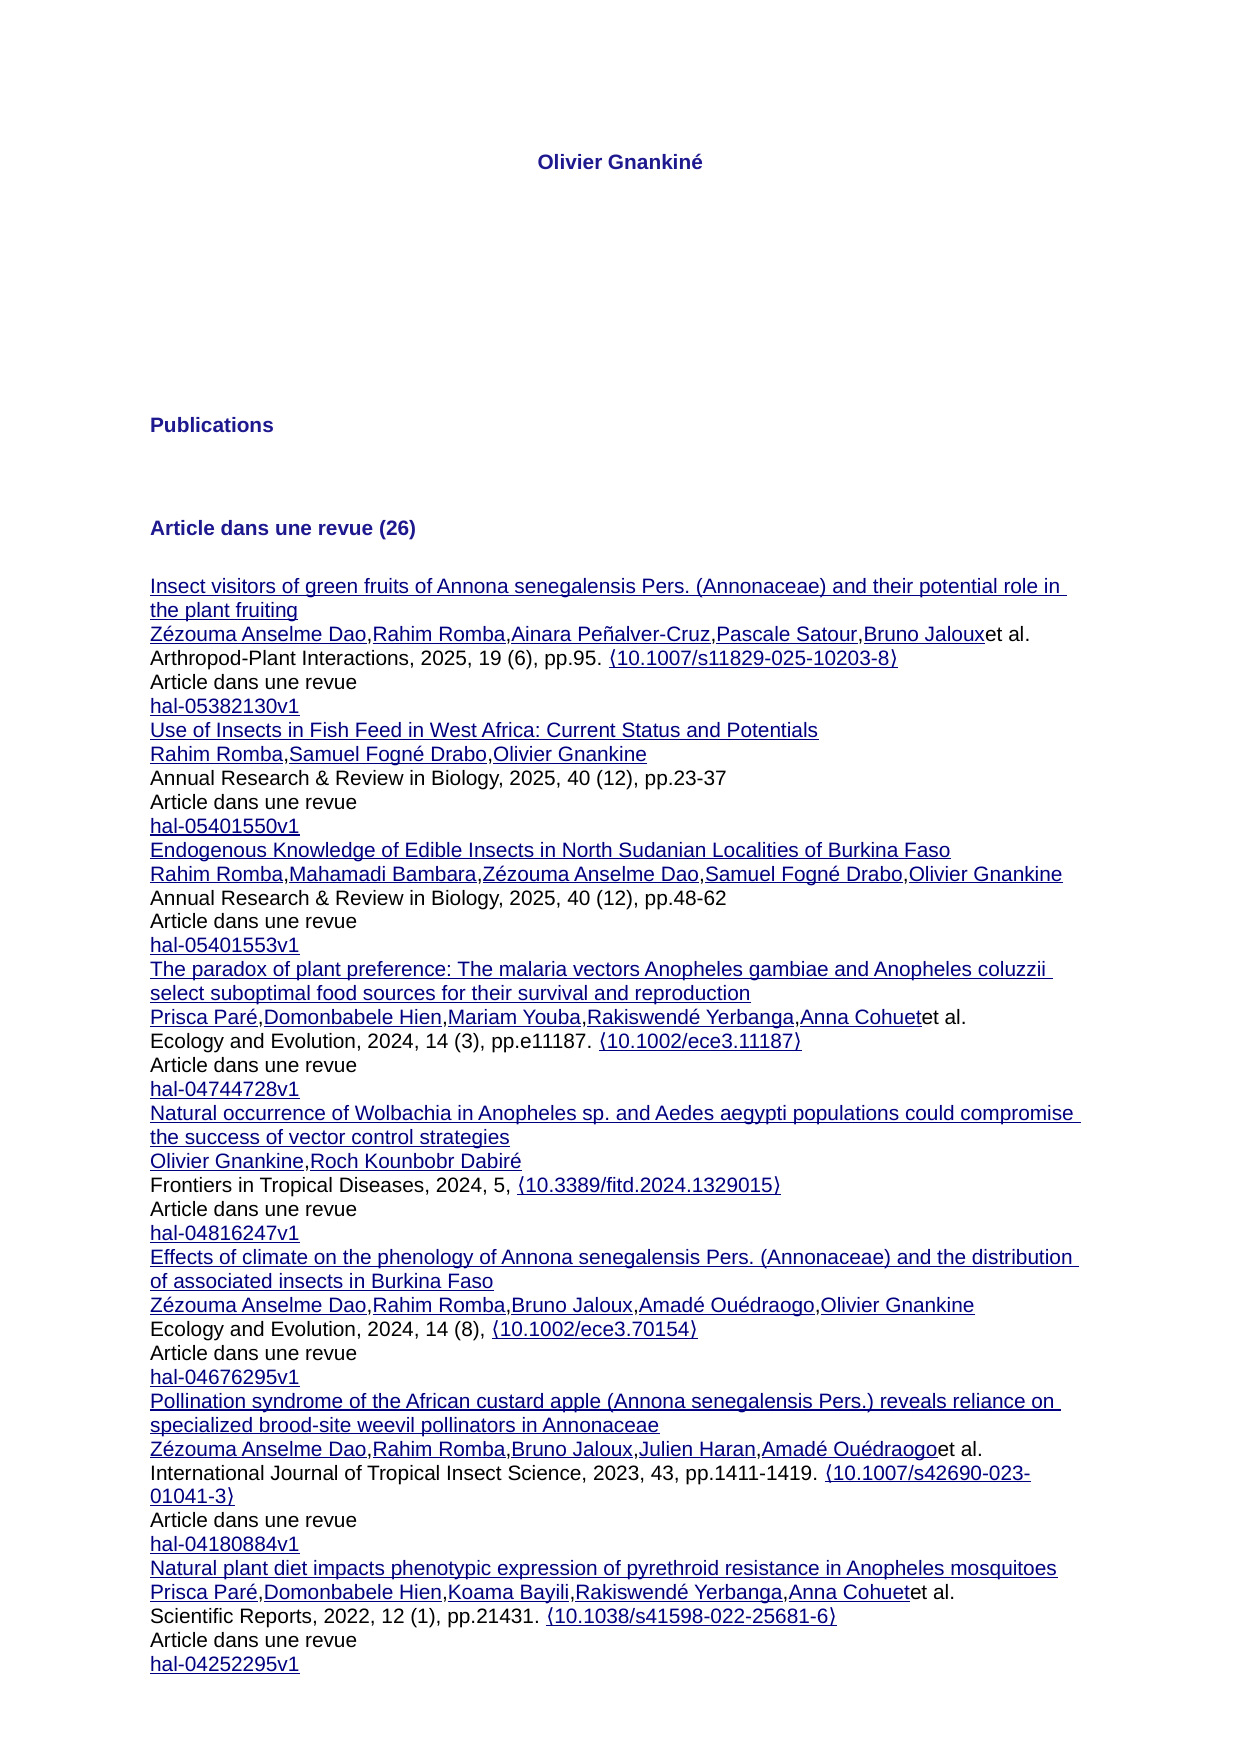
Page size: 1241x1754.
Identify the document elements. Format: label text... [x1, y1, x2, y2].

table_cell Use of Insects in Fish Feed in West Africa: Current Status and Potentials Rahim Romba,Samuel Fogné Drabo,Olivier Gnankine Annual Research & Review in Biology, 2025, 40 (12), pp.23-37 Article dans une revue hal-05401550v1 [150, 718, 1090, 837]
subtitle Article dans une revue (26) [150, 516, 1090, 539]
subtitle Olivier Gnankiné [150, 150, 1090, 174]
table_cell Pollination syndrome of the African custard apple (Annona senegalensis Pers.) reveals reliance on specialized brood-site weevil pollinators in Annonaceae Zézouma Anselme Dao,Rahim Romba,Bruno Jaloux,Julien Haran,Amadé Ouédraogoet al. International Journal of Tropical Insect Science, 2023, 43, pp.1411-1419. ⟨10.1007/s42690-023-01041-3⟩ Article dans une revue hal-04180884v1 [150, 1389, 1090, 1556]
table_header Insect visitors of green fruits of Annona senegalensis Pers. (Annonaceae) and their potential role in the plant fruiting Zézouma Anselme Dao,Rahim Romba,Ainara Peñalver-Cruz,Pascale Satour,Bruno Jalouxet al. Arthropod-Plant Interactions, 2025, 19 (6), pp.95. ⟨10.1007/s11829-025-10203-8⟩ Article dans une revue hal-05382130v1 [150, 574, 1090, 718]
table_cell The paradox of plant preference: The malaria vectors Anopheles gambiae and Anopheles coluzzii select suboptimal food sources for their survival and reproduction Prisca Paré,Domonbabele Hien,Mariam Youba,Rakiswendé Yerbanga,Anna Cohuetet al. Ecology and Evolution, 2024, 14 (3), pp.e11187. ⟨10.1002/ece3.11187⟩ Article dans une revue hal-04744728v1 [150, 957, 1090, 1101]
table_cell Endogenous Knowledge of Edible Insects in North Sudanian Localities of Burkina Faso Rahim Romba,Mahamadi Bambara,Zézouma Anselme Dao,Samuel Fogné Drabo,Olivier Gnankine Annual Research & Review in Biology, 2025, 40 (12), pp.48-62 Article dans une revue hal-05401553v1 [150, 838, 1090, 957]
table_cell Effects of climate on the phenology of Annona senegalensis Pers. (Annonaceae) and the distribution of associated insects in Burkina Faso Zézouma Anselme Dao,Rahim Romba,Bruno Jaloux,Amadé Ouédraogo,Olivier Gnankine Ecology and Evolution, 2024, 14 (8), ⟨10.1002/ece3.70154⟩ Article dans une revue hal-04676295v1 [150, 1245, 1090, 1388]
table_cell Natural plant diet impacts phenotypic expression of pyrethroid resistance in Anopheles mosquitoes Prisca Paré,Domonbabele Hien,Koama Bayili,Rakiswendé Yerbanga,Anna Cohuetet al. Scientific Reports, 2022, 12 (1), pp.21431. ⟨10.1038/s41598-022-25681-6⟩ Article dans une revue hal-04252295v1 [150, 1556, 1090, 1676]
subtitle Publications [150, 412, 1090, 436]
table_cell Natural occurrence of Wolbachia in Anopheles sp. and Aedes aegypti populations could compromise the success of vector control strategies Olivier Gnankine,Roch Kounbobr Dabiré Frontiers in Tropical Diseases, 2024, 5, ⟨10.3389/fitd.2024.1329015⟩ Article dans une revue hal-04816247v1 [150, 1101, 1090, 1245]
